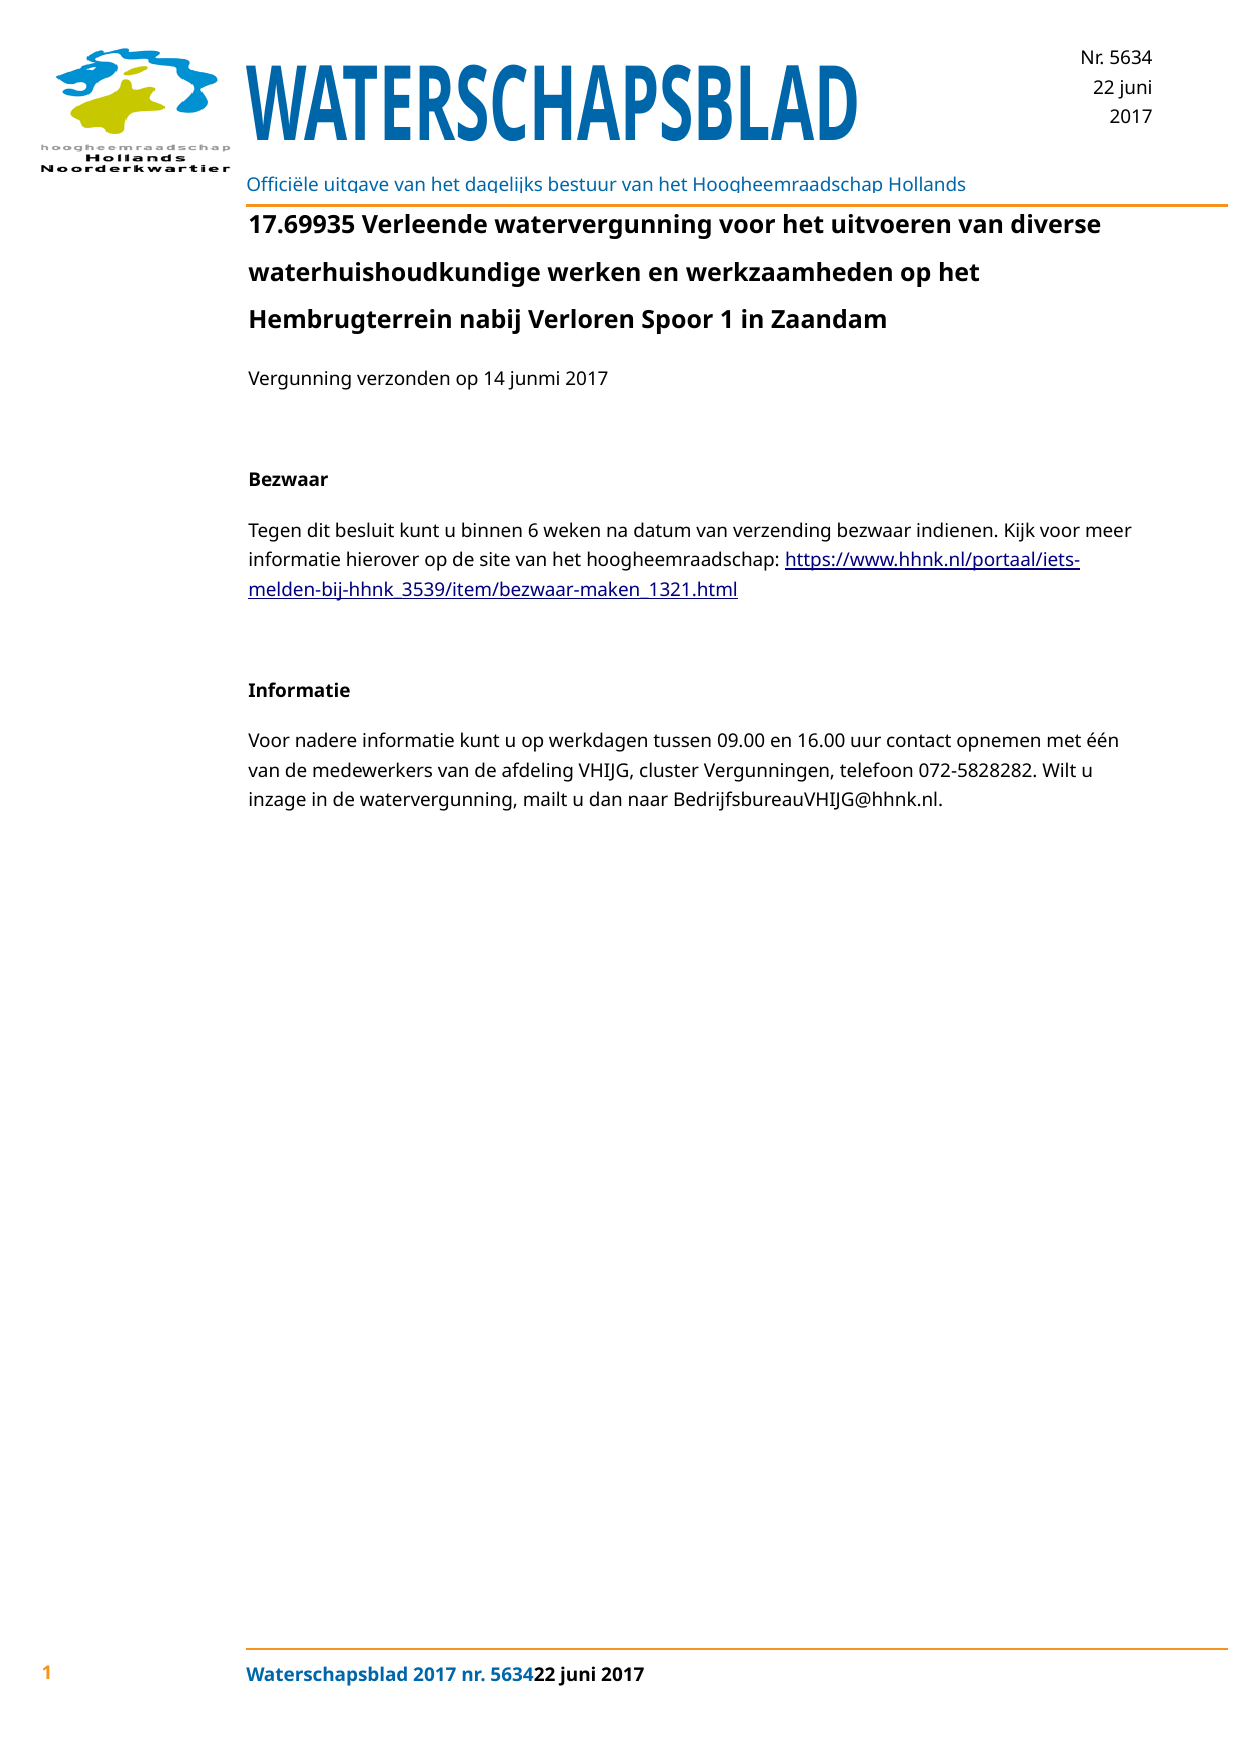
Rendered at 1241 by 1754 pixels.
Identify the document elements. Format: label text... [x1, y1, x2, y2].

text Vergunning verzonden op 14 junmi 2017 [248, 366, 1152, 391]
text 17.69935 Verleende watervergunning voor het uitvoeren van diverse waterhuishoudkundige werken en werkzaamheden op het Hembrugterrein nabij Verloren Spoor 1 in Zaandam [248, 207, 1152, 336]
text Informatie [248, 677, 1152, 702]
text Voor nadere informatie kunt u op werkdagen tussen 09.00 en 16.00 uur contact opnemen met één van de medewerkers van de afdeling VHIJG, cluster Vergunningen, telefoon 072-5828282. Wilt u inzage in de watervergunning, mailt u dan naar BedrijfsbureauVHIJG@hhnk.nl. [248, 727, 1152, 812]
text Tegen dit besluit kunt u binnen 6 weken na datum van verzending bezwaar indienen. Kijk voor meer informatie hierover op de site van het hoogheemraadschap: https://www.hhnk.nl/portaal/iets-melden-bij-hhnk_3539/item/bezwaar-maken_1321.html [248, 517, 1152, 602]
text Bezwaar [248, 466, 1152, 492]
picture [41, 47, 231, 172]
